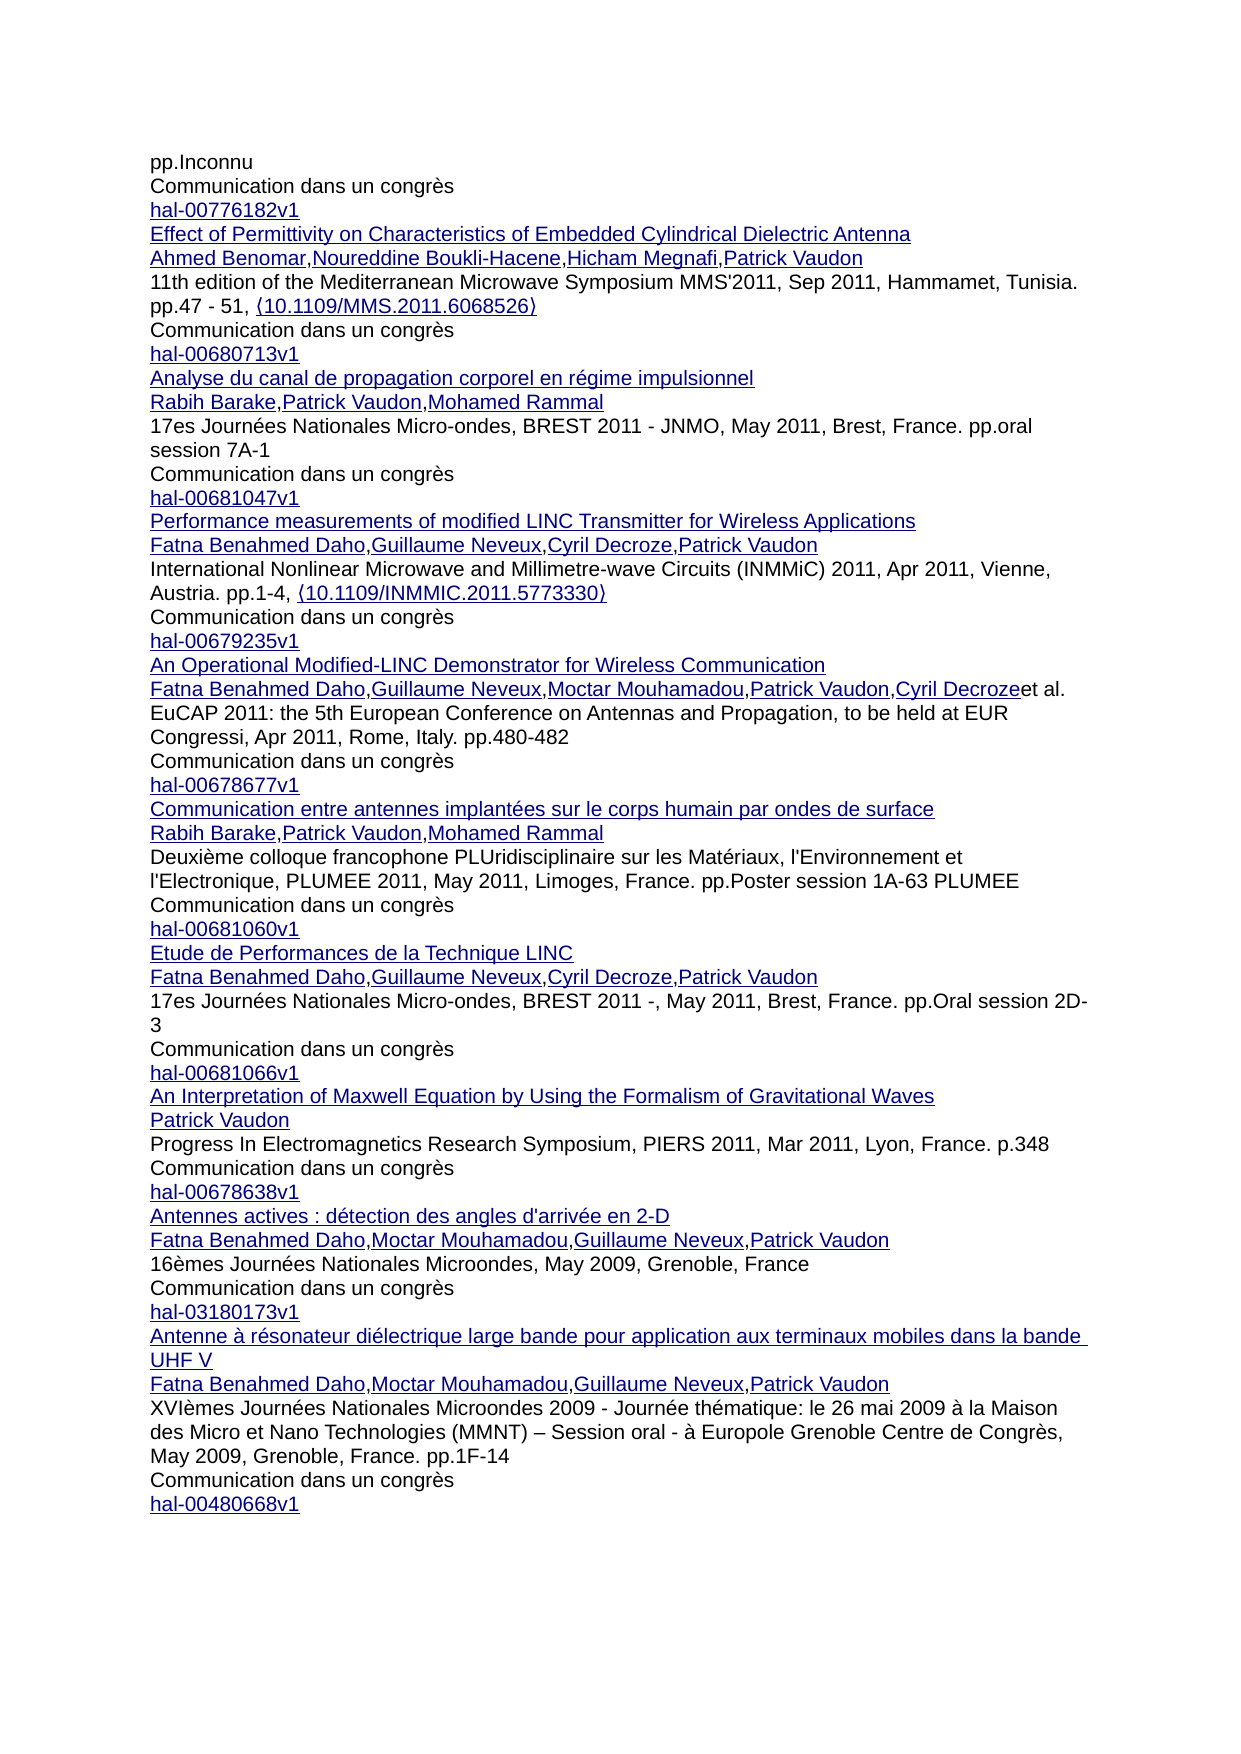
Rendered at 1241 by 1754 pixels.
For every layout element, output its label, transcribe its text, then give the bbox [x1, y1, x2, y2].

table_cell Analyse du canal de propagation corporel en régime impulsionnel Rabih Barake,Patrick Vaudon,Mohamed Rammal 17es Journées Nationales Micro-ondes, BREST 2011 - JNMO, May 2011, Brest, France. pp.oral session 7A-1 Communication dans un congrès hal-00681047v1 [150, 366, 1090, 509]
table_cell Antenne à résonateur diélectrique large bande pour application aux terminaux mobiles dans la bande UHF V Fatna Benahmed Daho,Moctar Mouhamadou,Guillaume Neveux,Patrick Vaudon XVIèmes Journées Nationales Microondes 2009 - Journée thématique: le 26 mai 2009 à la Maison des Micro et Nano Technologies (MMNT) – Session oral - à Europole Grenoble Centre de Congrès, May 2009, Grenoble, France. pp.1F-14 Communication dans un congrès hal-00480668v1 [150, 1324, 1090, 1516]
table_cell An Interpretation of Maxwell Equation by Using the Formalism of Gravitational Waves Patrick Vaudon Progress In Electromagnetics Research Symposium, PIERS 2011, Mar 2011, Lyon, France. p.348 Communication dans un congrès hal-00678638v1 [150, 1084, 1090, 1204]
table_cell Etude de Performances de la Technique LINC Fatna Benahmed Daho,Guillaume Neveux,Cyril Decroze,Patrick Vaudon 17es Journées Nationales Micro-ondes, BREST 2011 -, May 2011, Brest, France. pp.Oral session 2D-3 Communication dans un congrès hal-00681066v1 [150, 941, 1090, 1084]
table_cell Performance measurements of modified LINC Transmitter for Wireless Applications Fatna Benahmed Daho,Guillaume Neveux,Cyril Decroze,Patrick Vaudon International Nonlinear Microwave and Millimetre-wave Circuits (INMMiC) 2011, Apr 2011, Vienne, Austria. pp.1-4, ⟨10.1109/INMMIC.2011.5773330⟩ Communication dans un congrès hal-00679235v1 [150, 509, 1090, 653]
table_cell Antennes actives : détection des angles d'arrivée en 2-D Fatna Benahmed Daho,Moctar Mouhamadou,Guillaume Neveux,Patrick Vaudon 16èmes Journées Nationales Microondes, May 2009, Grenoble, France Communication dans un congrès hal-03180173v1 [150, 1204, 1090, 1324]
table_cell Study of Wave Propagation on the Human Body Surface in Normal Polarisation Rabih Barake,Patrick Vaudon,Mohamed Rammal 19th International Conférence on Telecommunication ICT'2012CAP, Apr 2012, Jounieh, Lebanon. pp.Inconnu Communication dans un congrès hal-00776182v1 [150, 150, 1090, 222]
table_cell Effect of Permittivity on Characteristics of Embedded Cylindrical Dielectric Antenna Ahmed Benomar,Noureddine Boukli-Hacene,Hicham Megnafi,Patrick Vaudon 11th edition of the Mediterranean Microwave Symposium MMS'2011, Sep 2011, Hammamet, Tunisia. pp.47 - 51, ⟨10.1109/MMS.2011.6068526⟩ Communication dans un congrès hal-00680713v1 [150, 222, 1090, 366]
table_cell An Operational Modified-LINC Demonstrator for Wireless Communication Fatna Benahmed Daho,Guillaume Neveux,Moctar Mouhamadou,Patrick Vaudon,Cyril Decrozeet al. EuCAP 2011: the 5th European Conference on Antennas and Propagation, to be held at EUR Congressi, Apr 2011, Rome, Italy. pp.480-482 Communication dans un congrès hal-00678677v1 [150, 653, 1090, 797]
table_cell Communication entre antennes implantées sur le corps humain par ondes de surface Rabih Barake,Patrick Vaudon,Mohamed Rammal Deuxième colloque francophone PLUridisciplinaire sur les Matériaux, l'Environnement et l'Electronique, PLUMEE 2011, May 2011, Limoges, France. pp.Poster session 1A-63 PLUMEE Communication dans un congrès hal-00681060v1 [150, 797, 1090, 941]
